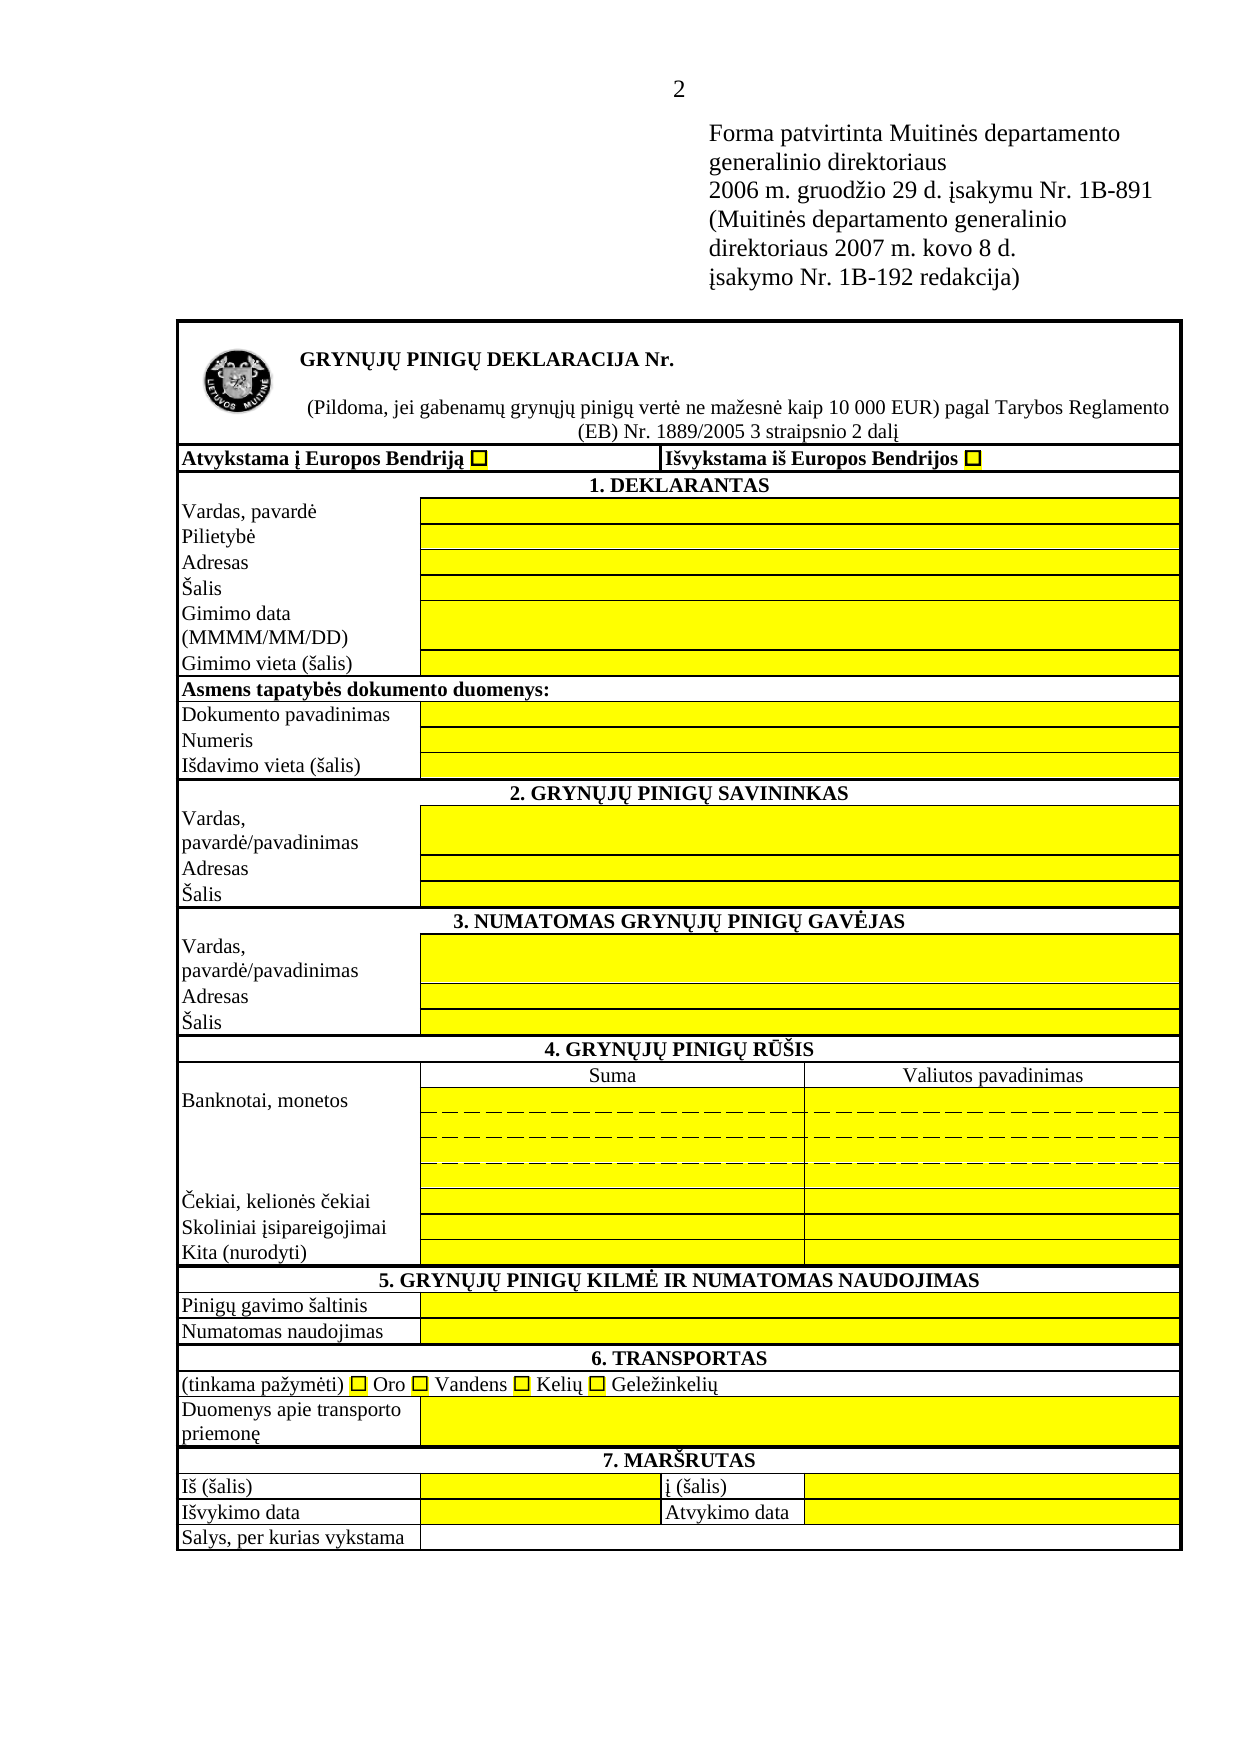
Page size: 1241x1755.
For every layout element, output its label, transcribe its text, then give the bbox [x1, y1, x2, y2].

table_cell [805, 1215, 1179, 1239]
table_cell [805, 1112, 1179, 1137]
table_cell [179, 1112, 420, 1137]
table_cell [421, 1500, 660, 1524]
table_cell [421, 856, 1179, 880]
table_cell [421, 882, 1179, 906]
table_cell Šalis [179, 1008, 420, 1034]
table_cell [805, 1474, 1179, 1498]
table_cell Vardas, pavardė [179, 497, 420, 523]
table_cell [179, 1163, 420, 1187]
table_cell Suma [421, 1063, 425, 1087]
table_cell Išdavimo vieta (šalis) [179, 752, 420, 777]
table_cell Čekiai, kelionės čekiai [179, 1188, 420, 1213]
text Forma patvirtinta Muitinės departamento [709, 118, 1181, 147]
table_cell [421, 1010, 1179, 1034]
table_cell [421, 1137, 804, 1162]
table_cell [421, 601, 1179, 649]
table_header [179, 323, 295, 443]
table_cell [416, 1063, 420, 1087]
table_cell Suma [800, 1063, 804, 1087]
table_cell [421, 753, 1179, 777]
table_cell [421, 651, 1179, 675]
table_cell Gimimo data (MMMM/MM/DD) [179, 600, 420, 649]
table_cell [805, 1240, 1179, 1264]
table_cell Gimimo vieta (šalis) [179, 649, 420, 675]
table_cell [421, 550, 1179, 574]
table_cell [421, 1112, 804, 1137]
table_cell [421, 576, 1179, 600]
text generalinio direktoriaus [177, 147, 1181, 176]
table_cell [421, 1397, 1179, 1445]
table_cell [421, 499, 1179, 523]
table_cell [421, 1474, 660, 1498]
table_cell Adresas [179, 983, 420, 1008]
table_cell Kita (nurodyti) [179, 1239, 420, 1264]
table_cell [421, 525, 1179, 548]
table_cell Adresas [179, 854, 420, 880]
text direktoriaus 2007 m. kovo 8 d. [177, 233, 1181, 262]
table_cell Skoliniai įsipareigojimai [179, 1213, 420, 1239]
table_cell [421, 984, 1179, 1008]
table_cell Šalis [179, 880, 420, 906]
text (Muitinės departamento generalinio [177, 204, 1181, 233]
table_cell [421, 935, 1179, 982]
table_cell Banknotai, monetos [179, 1087, 420, 1112]
table_cell [421, 1293, 1179, 1317]
table_cell [421, 806, 1179, 854]
table_cell [421, 1088, 804, 1112]
table_cell [421, 1163, 804, 1187]
table_cell [805, 1137, 1179, 1162]
table_cell Šalis [179, 574, 420, 600]
table_cell [805, 1088, 1179, 1112]
table_cell Vardas, pavardė/pavadinimas [179, 805, 420, 854]
table_cell Numeris [179, 726, 420, 752]
text 2006 m. gruodžio 29 d. įsakymu Nr. 1B-891 [177, 176, 1181, 204]
table_cell Vardas, pavardė/pavadinimas [179, 933, 420, 982]
table_cell [805, 1163, 1179, 1187]
table_cell [421, 728, 1179, 752]
table_cell [421, 1215, 804, 1239]
table_cell [421, 1240, 804, 1264]
table_cell [805, 1189, 1179, 1213]
text įsakymo Nr. 1B-192 redakcija) [177, 262, 1181, 291]
table_cell [421, 702, 1179, 726]
table_cell [805, 1500, 1179, 1524]
table_cell Pilietybė [179, 523, 420, 548]
table_cell Adresas [179, 549, 420, 574]
table_cell [421, 1319, 1179, 1343]
table_cell [179, 1137, 420, 1162]
table_cell [421, 1525, 425, 1549]
table_cell [421, 1189, 804, 1213]
